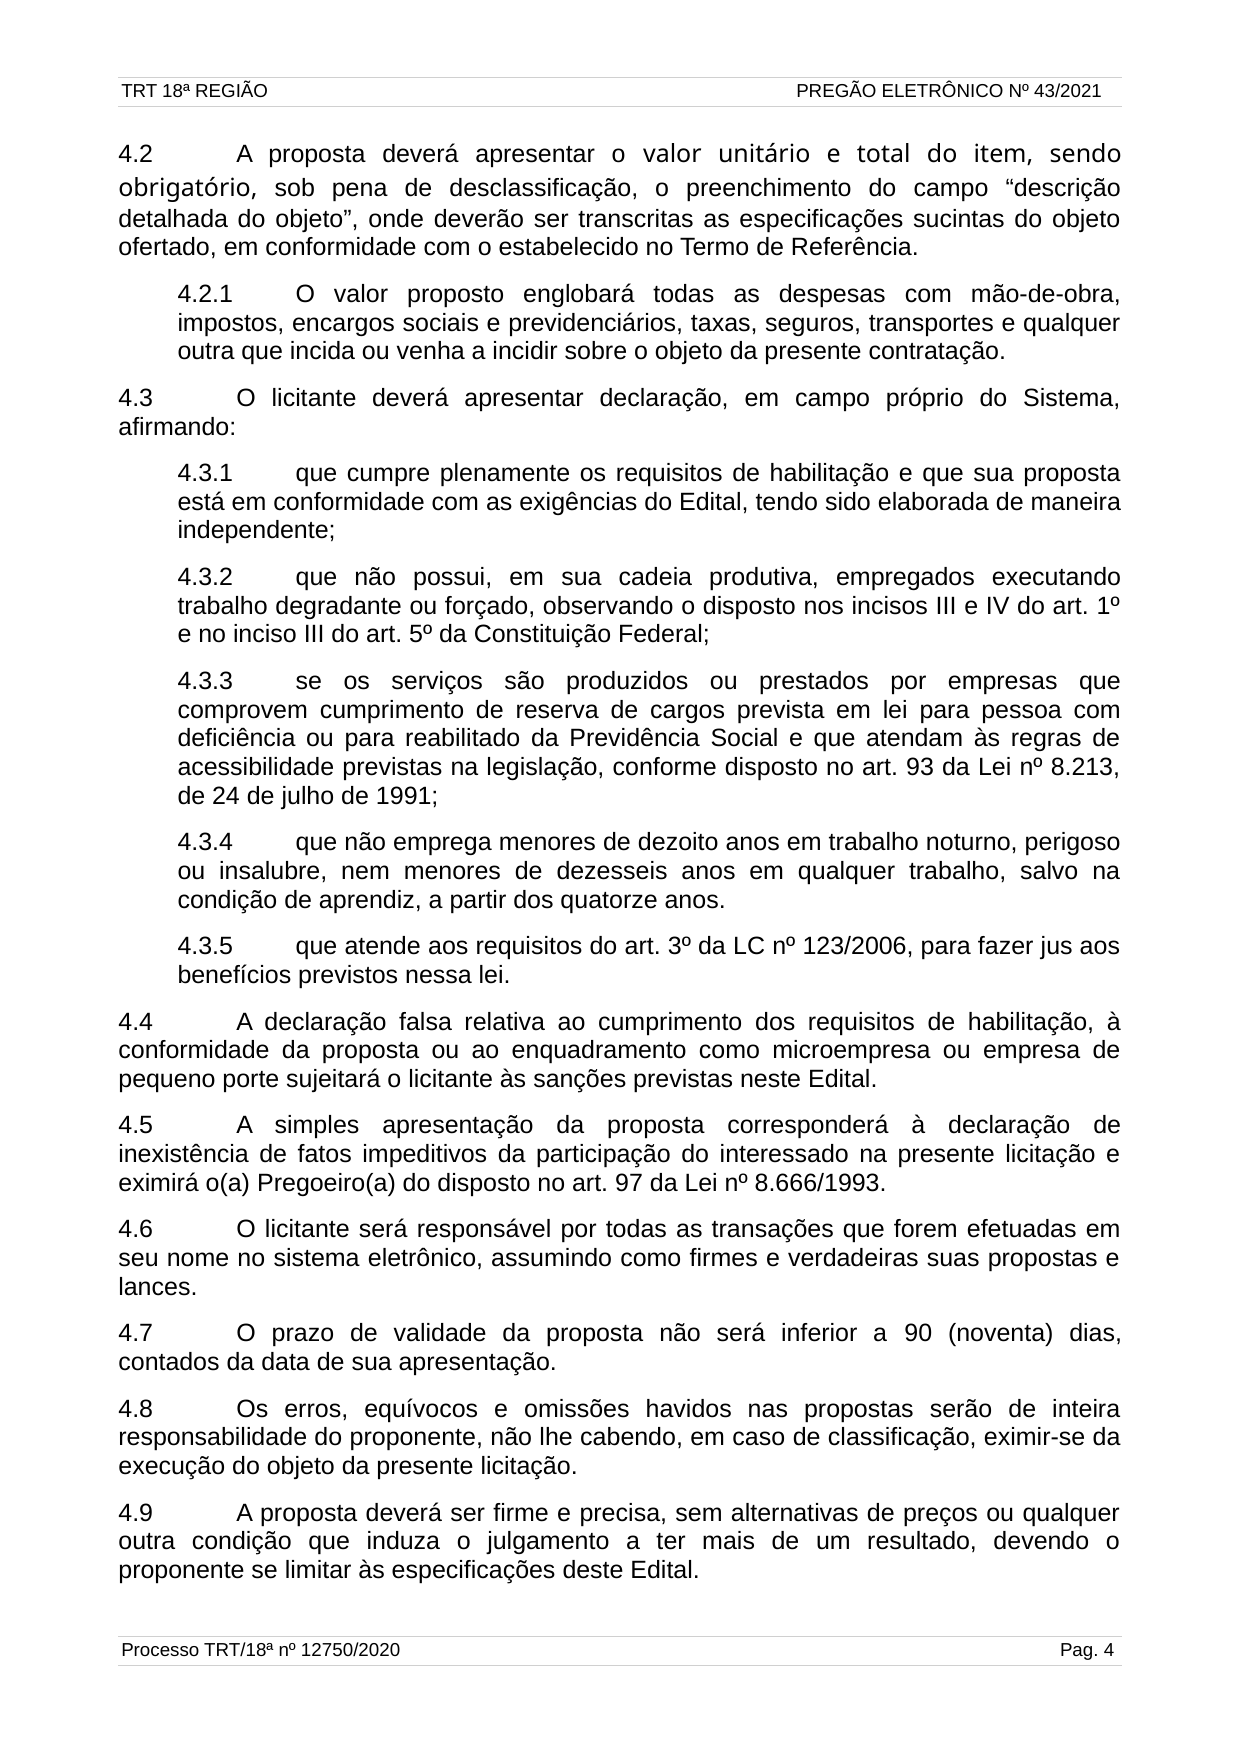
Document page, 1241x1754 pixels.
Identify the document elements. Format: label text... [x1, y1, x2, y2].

text 4.3.5 que atende aos requisitos do art. 3º da LC nº 123/2006, para fazer jus aos benefícios previstos nessa lei. [177, 931, 1122, 989]
list 4.2.1 O valor proposto englobará todas as despesas com mão-de-obra, impostos, encargos sociais e previdenciários, taxas, seguros, transportes e qualquer outra que incida ou venha a incidir sobre o objeto da presente contratação. [177, 279, 1122, 365]
text 4.9 A proposta deverá ser firme e precisa, sem alternativas de preços ou qualquer outra condição que induza o julgamento a ter mais de um resultado, devendo o proponente se limitar às especificações deste Edital. [118, 1498, 1122, 1584]
text 4.3 O licitante deverá apresentar declaração, em campo próprio do Sistema, afirmando: [118, 383, 1122, 440]
text 4.3.2 que não possui, em sua cadeia produtiva, empregados executando trabalho degradante ou forçado, observando o disposto nos incisos III e IV do art. 1º e no inciso III do art. 5º da Constituição Federal; [177, 562, 1122, 648]
text 4.4 A declaração falsa relativa ao cumprimento dos requisitos de habilitação, à conformidade da proposta ou ao enquadramento como microempresa ou empresa de pequeno porte sujeitará o licitante às sanções previstas neste Edital. [118, 1007, 1122, 1093]
text 4.3.4 que não emprega menores de dezoito anos em trabalho noturno, perigoso ou insalubre, nem menores de dezesseis anos em qualquer trabalho, salvo na condição de aprendiz, a partir dos quatorze anos. [177, 827, 1122, 914]
text 4.8 Os erros, equívocos e omissões havidos nas propostas serão de inteira responsabilidade do proponente, não lhe cabendo, em caso de classificação, eximir-se da execução do objeto da presente licitação. [118, 1394, 1122, 1480]
text 4.7 O prazo de validade da proposta não será inferior a 90 (noventa) dias, contados da data de sua apresentação. [118, 1318, 1122, 1376]
text 4.5 A simples apresentação da proposta corresponderá à declaração de inexistência de fatos impeditivos da participação do interessado na presente licitação e eximirá o(a) Pregoeiro(a) do disposto no art. 97 da Lei nº 8.666/1993. [118, 1111, 1122, 1197]
text 4.3.3 se os serviços são produzidos ou prestados por empresas que comprovem cumprimento de reserva de cargos prevista em lei para pessoa com deficiência ou para reabilitado da Previdência Social e que atendam às regras de acessibilidade previstas na legislação, conforme disposto no art. 93 da Lei nº 8.213, de 24 de julho de 1991; [177, 666, 1122, 810]
list 4.6 O licitante será responsável por todas as transações que forem efetuadas em seu nome no sistema eletrônico, assumindo como firmes e verdadeiras suas propostas e lances. [118, 1214, 1122, 1301]
text 4.3.1 que cumpre plenamente os requisitos de habilitação e que sua proposta está em conformidade com as exigências do Edital, tendo sido elaborada de maneira independente; [177, 458, 1122, 544]
list 4.2 A proposta deverá apresentar o valor unitário e total do item, sendo obrigatório, sob pena de desclassificação, o preenchimento do campo “descrição detalhada do objeto”, onde deverão ser transcritas as especificações sucintas do objeto ofertado, em conformidade com o estabelecido no Termo de Referência. [118, 136, 1122, 261]
